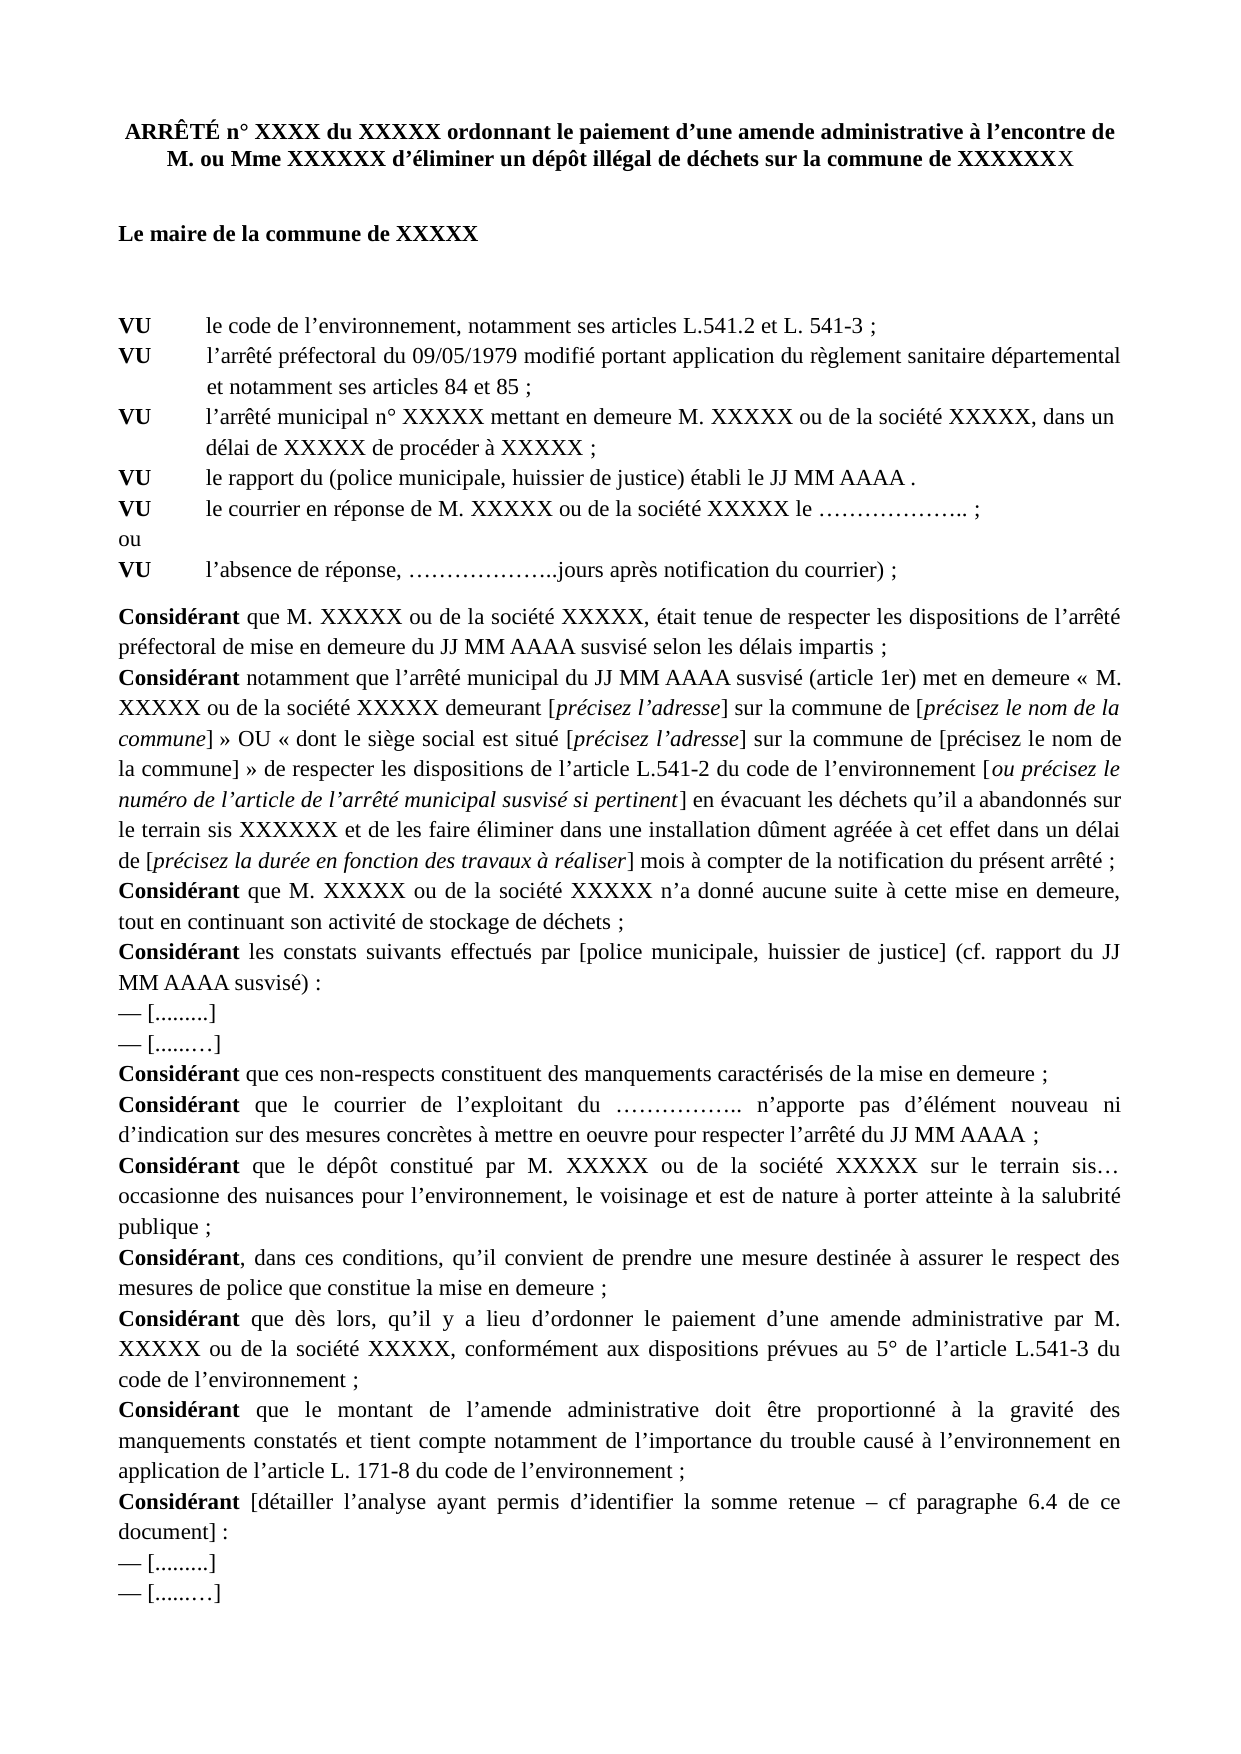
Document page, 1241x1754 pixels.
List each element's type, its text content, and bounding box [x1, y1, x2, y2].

text Considérant que le montant de l’amende administrative doit être proportionné à la gravité des manquements constatés et tient compte notamment de l’importance du trouble causé à l’environnement en application de l’article L. 171-8 du code de l’environnement ; [118, 1396, 1122, 1484]
text VU l’arrêté préfectoral du 09/05/1979 modifié portant application du règlement sanitaire départemental et notamment ses articles 84 et 85 ; [118, 342, 1122, 399]
text Considérant que M. XXXXX ou de la société XXXXX n’a donné aucune suite à cette mise en demeure, tout en continuant son activité de stockage de déchets ; [118, 877, 1122, 934]
text Considérant que M. XXXXX ou de la société XXXXX, était tenue de respecter les dispositions de l’arrêté préfectoral de mise en demeure du JJ MM AAAA susvisé selon les délais impartis ; [118, 602, 1122, 659]
text ou [118, 525, 1122, 552]
text Considérant que le courrier de l’exploitant du …………….. n’apporte pas d’élément nouveau ni d’indication sur des mesures concrètes à mettre en oeuvre pour respecter l’arrêté du JJ MM AAAA ; [118, 1091, 1122, 1148]
text ARRÊTÉ n° XXXX du XXXXX ordonnant le paiement d’une amende administrative à l’encontre de [118, 118, 1122, 145]
text — [......…] [118, 1030, 1122, 1056]
text Considérant [détailler l’analyse ayant permis d’identifier la somme retenue – cf paragraphe 6.4 de ce document] : [118, 1488, 1122, 1545]
text VU le courrier en réponse de M. XXXXX ou de la société XXXXX le ……………….. ; [118, 495, 1122, 521]
text — [.........] [118, 999, 1122, 1026]
text Considérant que le dépôt constitué par M. XXXXX ou de la société XXXXX sur le terrain sis… occasionne des nuisances pour l’environnement, le voisinage et est de nature à porter atteinte à la salubrité publique ; [118, 1152, 1122, 1239]
text Le maire de la commune de XXXXX [118, 220, 1122, 247]
text VU le rapport du (police municipale, huissier de justice) établi le JJ MM AAAA . [118, 464, 1122, 491]
text VU l’absence de réponse, ………………..jours après notification du courrier) ; [118, 556, 1122, 582]
text Considérant que ces non-respects constituent des manquements caractérisés de la mise en demeure ; [118, 1060, 1122, 1087]
text — [.........] [118, 1549, 1122, 1575]
text M. ou Mme XXXXXX d’éliminer un dépôt illégal de déchets sur la commune de XXXXXXX [118, 145, 1122, 171]
text — [......…] [118, 1579, 1122, 1606]
text Considérant les constats suivants effectués par [police municipale, huissier de justice] (cf. rapport du JJ MM AAAA susvisé) : [118, 938, 1122, 995]
text Considérant notamment que l’arrêté municipal du JJ MM AAAA susvisé (article 1er) met en demeure « M. XXXXX ou de la société XXXXX demeurant [précisez l’adresse] sur la commune de [précisez le nom de la commune] » OU « dont le siège social est situé [précisez l’adresse] sur la commune de [précisez le nom de la commune] » de respecter les dispositions de l’article L.541-2 du code de l’environnement [ou précisez le numéro de l’article de l’arrêté municipal susvisé si pertinent] en évacuant les déchets qu’il a abandonnés sur le terrain sis XXXXXX et de les faire éliminer dans une installation dûment agréée à cet effet dans un délai de [précisez la durée en fonction des travaux à réaliser] mois à compter de la notification du présent arrêté ; [118, 663, 1122, 873]
text VU le code de l’environnement, notamment ses articles L.541.2 et L. 541-3 ; [118, 312, 1122, 338]
text Considérant, dans ces conditions, qu’il convient de prendre une mesure destinée à assurer le respect des mesures de police que constitue la mise en demeure ; [118, 1243, 1122, 1301]
text Considérant que dès lors, qu’il y a lieu d’ordonner le paiement d’une amende administrative par M. XXXXX ou de la société XXXXX, conformément aux dispositions prévues au 5° de l’article L.541-3 du code de l’environnement ; [118, 1304, 1122, 1392]
text VU l’arrêté municipal n° XXXXX mettant en demeure M. XXXXX ou de la société XXXXX, dans un délai de XXXXX de procéder à XXXXX ; [118, 403, 1122, 460]
